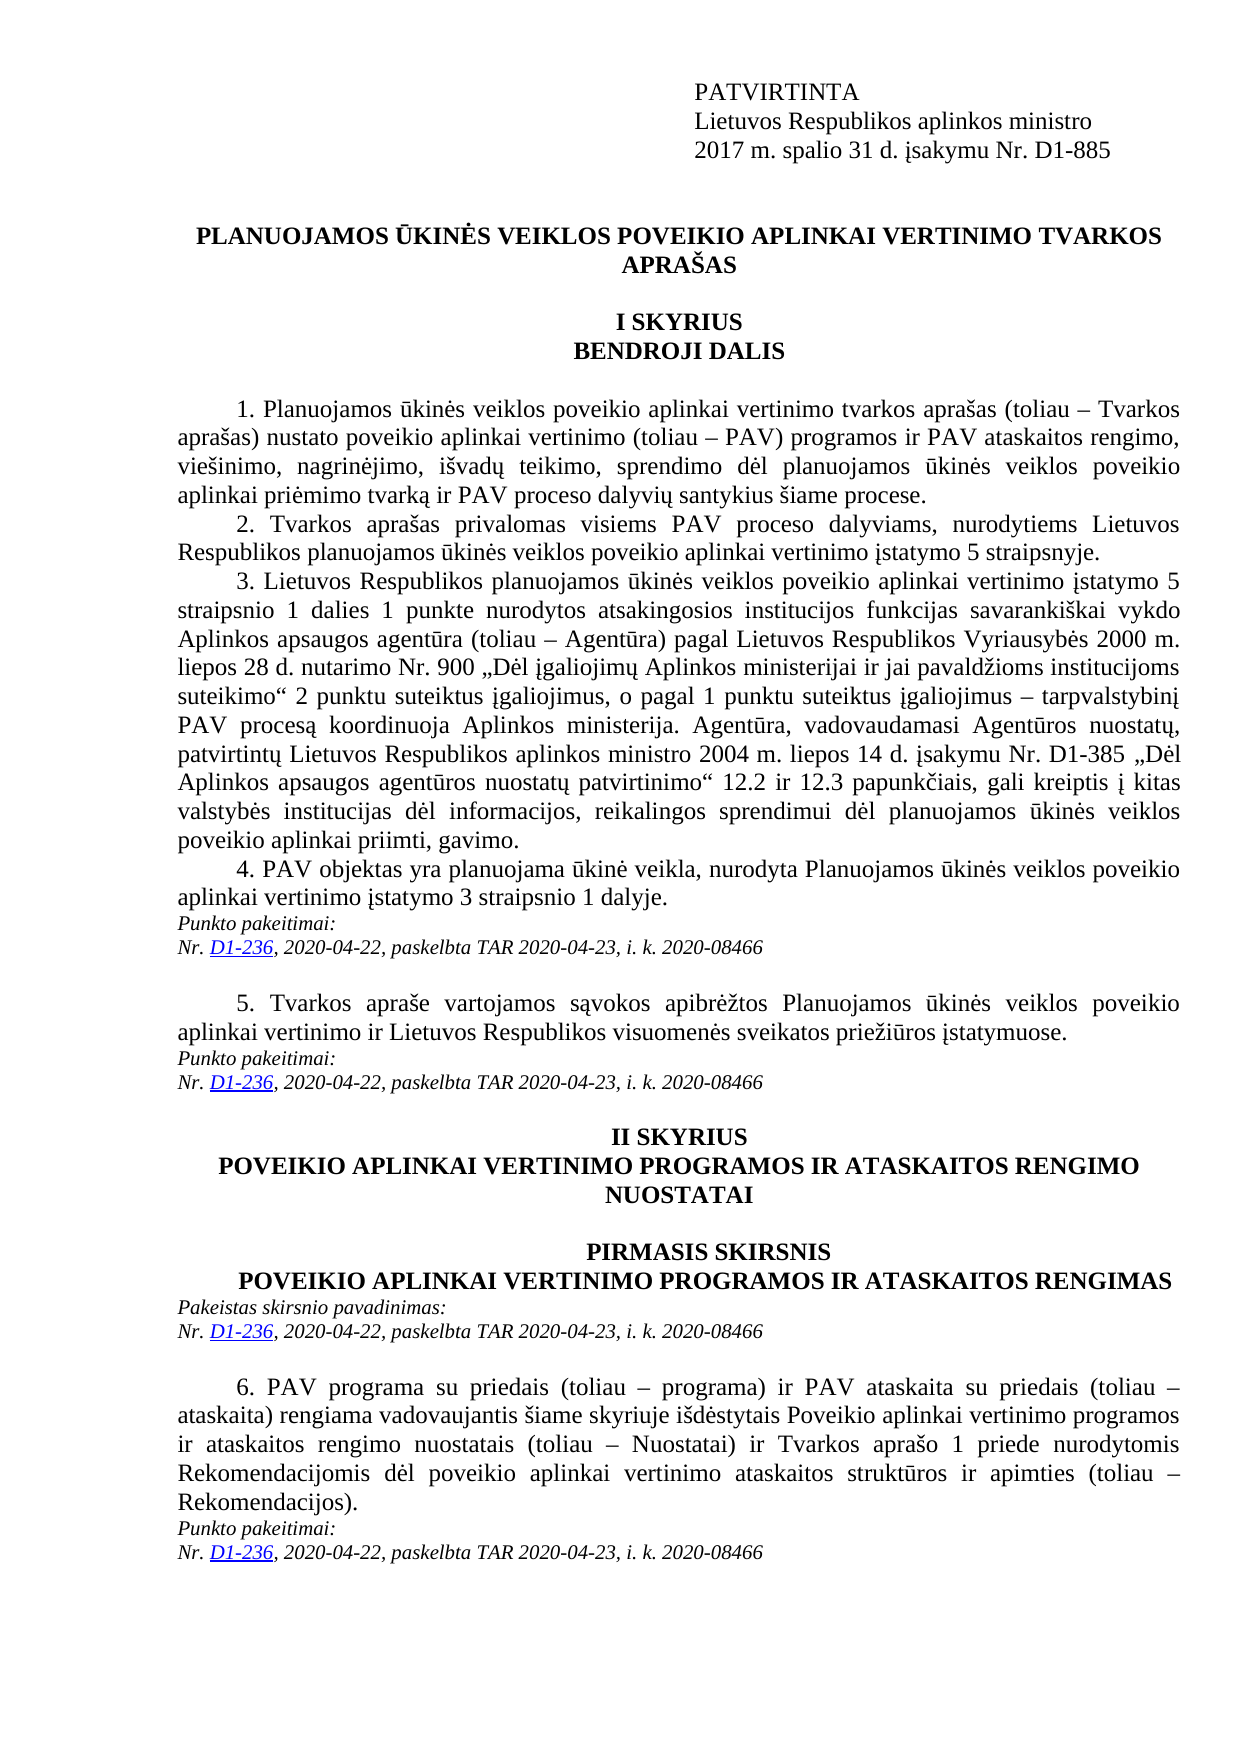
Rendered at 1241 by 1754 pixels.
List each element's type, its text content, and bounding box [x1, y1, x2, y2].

text Nr. D1-236, 2020-04-22, paskelbta TAR 2020-04-23, i. k. 2020-08466 [177, 1539, 1181, 1564]
text BENDROji dalis [177, 336, 1181, 365]
text Nr. D1-236, 2020-04-22, paskelbta TAR 2020-04-23, i. k. 2020-08466 [177, 935, 1181, 959]
text PIRMASIS SKIRSNIS [177, 1237, 1181, 1266]
text Nr. D1-236, 2020-04-22, paskelbta TAR 2020-04-23, i. k. 2020-08466 [177, 1319, 1181, 1343]
text I skyrius [177, 307, 1181, 336]
text Poveikio aplinkai vertinimo programos ir ataskaitos rengimo nuostatAI [177, 1151, 1181, 1209]
text PATVIRTINTA [694, 77, 1181, 106]
text Punkto pakeitimai: [177, 1046, 1181, 1069]
text Punkto pakeitimai: [177, 1516, 1181, 1539]
text Nr. D1-236, 2020-04-22, paskelbta TAR 2020-04-23, i. k. 2020-08466 [177, 1069, 1181, 1094]
text 2017 m. spalio 31 d. įsakymu Nr. D1-885 [694, 135, 1181, 164]
text Planuojamos ūkinės veiklos poveikio aplinkai vertinimo tvarkos aprašAS [177, 221, 1181, 279]
text POVEIKIO APLINKAI VERTINIMO PROGRAMOS IR ATASKAITOS RENGIMAS [177, 1266, 1181, 1295]
text 5. Tvarkos apraše vartojamos sąvokos apibrėžtos Planuojamos ūkinės veiklos poveikio aplinkai vertinimo ir Lietuvos Respublikos visuomenės sveikatos priežiūros įstatymuose. [177, 988, 1181, 1046]
text 3. Lietuvos Respublikos planuojamos ūkinės veiklos poveikio aplinkai vertinimo įstatymo 5 straipsnio 1 dalies 1 punkte nurodytos atsakingosios institucijos funkcijas savarankiškai vykdo Aplinkos apsaugos agentūra (toliau – Agentūra) pagal Lietuvos Respublikos Vyriausybės 2000 m. liepos 28 d. nutarimo Nr. 900 „Dėl įgaliojimų Aplinkos ministerijai ir jai pavaldžioms institucijoms suteikimo“ 2 punktu suteiktus įgaliojimus, o pagal 1 punktu suteiktus įgaliojimus – tarpvalstybinį PAV procesą koordinuoja Aplinkos ministerija. Agentūra, vadovaudamasi Agentūros nuostatų, patvirtintų Lietuvos Respublikos aplinkos ministro 2004 m. liepos 14 d. įsakymu Nr. D1-385 „Dėl Aplinkos apsaugos agentūros nuostatų patvirtinimo“ 12.2 ir 12.3 papunkčiais, gali kreiptis į kitas valstybės institucijas dėl informacijos, reikalingos sprendimui dėl planuojamos ūkinės veiklos poveikio aplinkai priimti, gavimo. [177, 566, 1181, 854]
text 6. PAV programa su priedais (toliau – programa) ir PAV ataskaita su priedais (toliau – ataskaita) rengiama vadovaujantis šiame skyriuje išdėstytais Poveikio aplinkai vertinimo programos ir ataskaitos rengimo nuostatais (toliau – Nuostatai) ir Tvarkos aprašo 1 priede nurodytomis Rekomendacijomis dėl poveikio aplinkai vertinimo ataskaitos struktūros ir apimties (toliau – Rekomendacijos). [177, 1372, 1181, 1516]
text II skyrius [177, 1122, 1181, 1151]
text 2. Tvarkos aprašas privalomas visiems PAV proceso dalyviams, nurodytiems Lietuvos Respublikos planuojamos ūkinės veiklos poveikio aplinkai vertinimo įstatymo 5 straipsnyje. [177, 509, 1181, 566]
text Punkto pakeitimai: [177, 911, 1181, 935]
text 1. Planuojamos ūkinės veiklos poveikio aplinkai vertinimo tvarkos aprašas (toliau – Tvarkos aprašas) nustato poveikio aplinkai vertinimo (toliau – PAV) programos ir PAV ataskaitos rengimo, viešinimo, nagrinėjimo, išvadų teikimo, sprendimo dėl planuojamos ūkinės veiklos poveikio aplinkai priėmimo tvarką ir PAV proceso dalyvių santykius šiame procese. [177, 394, 1181, 509]
text 4. PAV objektas yra planuojama ūkinė veikla, nurodyta Planuojamos ūkinės veiklos poveikio aplinkai vertinimo įstatymo 3 straipsnio 1 dalyje. [177, 854, 1181, 911]
text Pakeistas skirsnio pavadinimas: [177, 1295, 1181, 1319]
text Lietuvos Respublikos aplinkos ministro [694, 106, 1181, 135]
